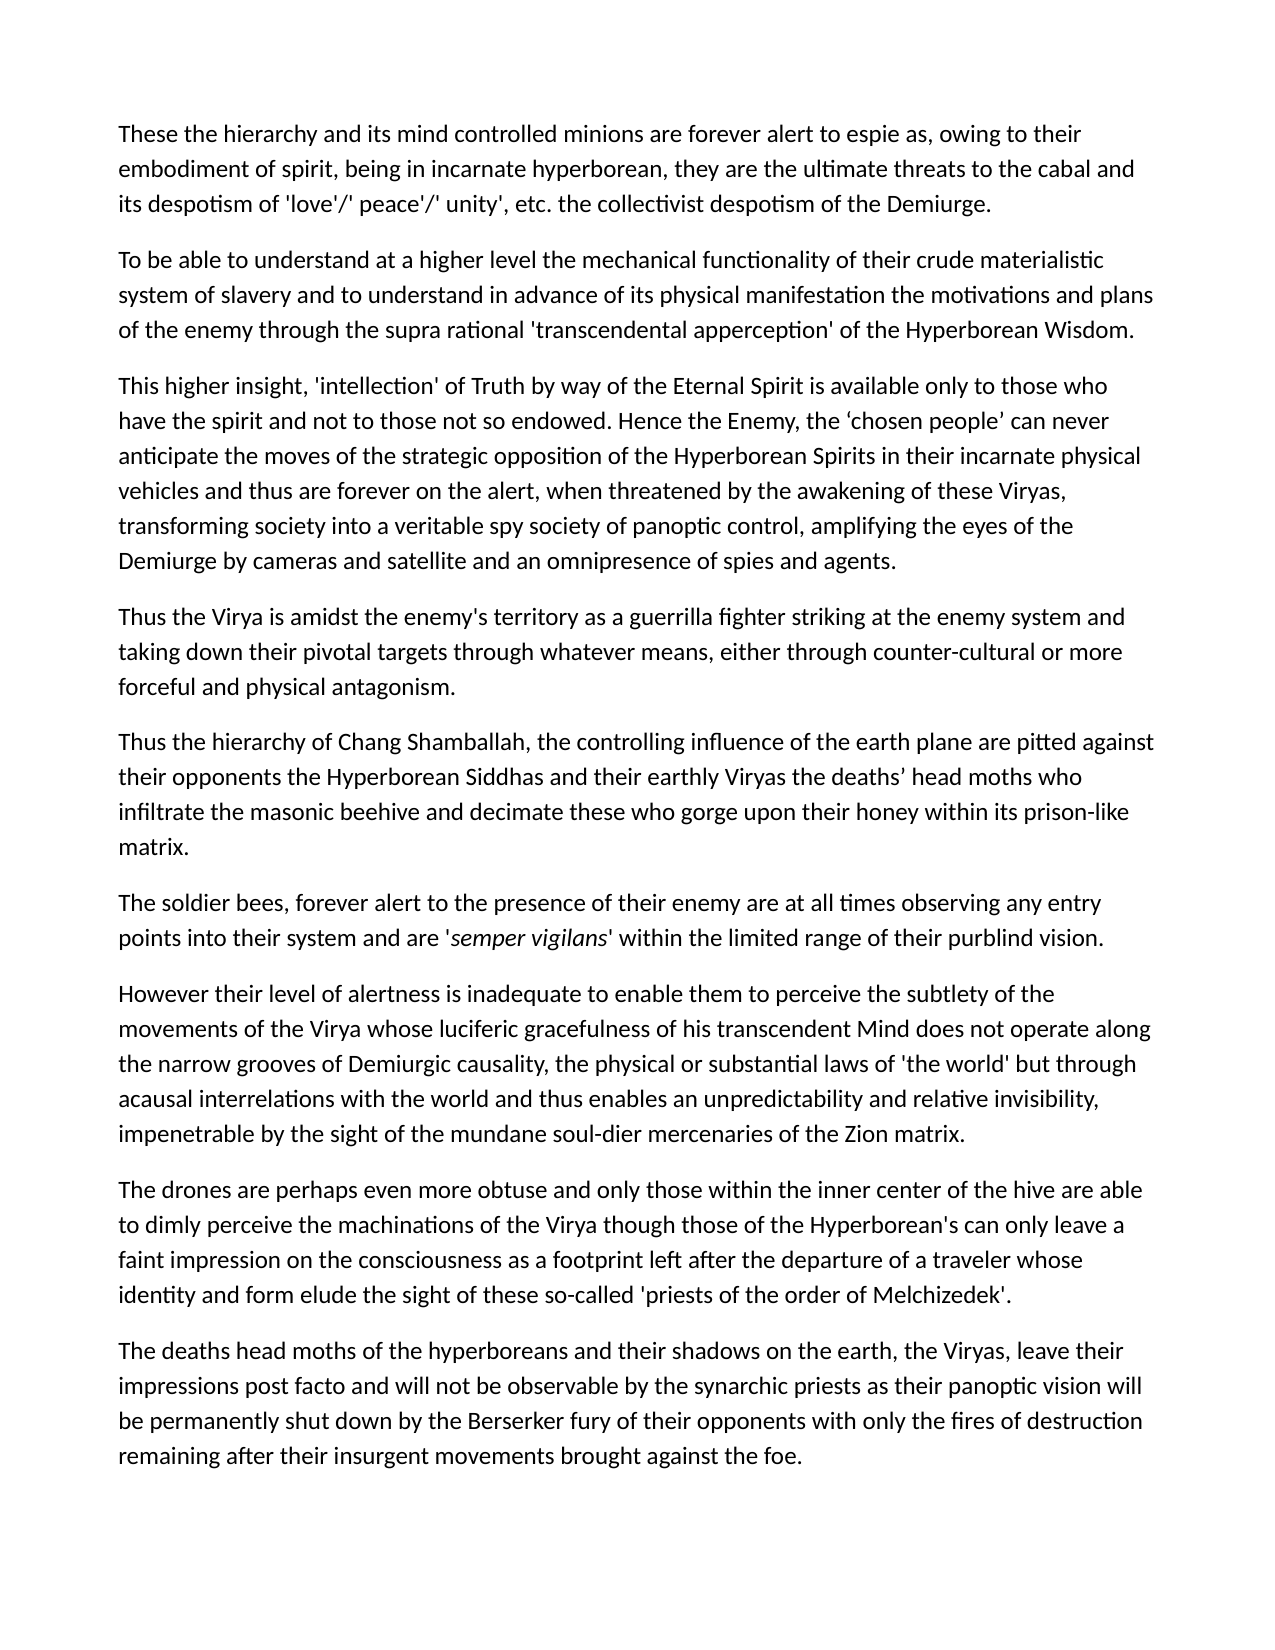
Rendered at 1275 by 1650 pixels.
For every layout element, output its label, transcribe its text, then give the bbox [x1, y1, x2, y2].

text These the hierarchy and its mind controlled minions are forever alert to espie as, owing to their embodiment of spirit, being in incarnate hyperborean, they are the ultimate threats to the cabal and its despotism of 'love'/' peace'/' unity', etc. the collectivist despotism of the Demiurge. [118, 118, 1157, 219]
text Thus the Virya is amidst the enemy's territory as a guerrilla fighter striking at the enemy system and taking down their pivotal targets through whatever means, either through counter-cultural or more forceful and physical antagonism. [118, 601, 1157, 701]
text To be able to understand at a higher level the mechanical functionality of their crude materialistic system of slavery and to understand in advance of its physical manifestation the motivations and plans of the enemy through the supra rational 'transcendental apperception' of the Hyperborean Wisdom. [118, 244, 1157, 344]
text The soldier bees, forever alert to the presence of their enemy are at all times observing any entry points into their system and are 'semper vigilans' within the limited range of their purblind vision. [118, 887, 1157, 953]
text This higher insight, 'intellection' of Truth by way of the Eternal Spirit is available only to those who have the spirit and not to those not so endowed. Hence the Enemy, the ‘chosen people’ can never anticipate the moves of the strategic opposition of the Hyperborean Spirits in their incarnate physical vehicles and thus are forever on the alert, when threatened by the awakening of these Viryas, transforming society into a veritable spy society of panoptic control, amplifying the eyes of the Demiurge by cameras and satellite and an omnipresence of spies and agents. [118, 370, 1157, 575]
text The deaths head moths of the hyperboreans and their shadows on the earth, the Viryas, leave their impressions post facto and will not be observable by the synarchic priests as their panoptic vision will be permanently shut down by the Berserker fury of their opponents with only the fires of destruction remaining after their insurgent movements brought against the foe. [118, 1335, 1157, 1470]
text Thus the hierarchy of Chang Shamballah, the controlling influence of the earth plane are pitted against their opponents the Hyperborean Siddhas and their earthly Viryas the deaths’ head moths who infiltrate the masonic beehive and decimate these who gorge upon their honey within its prison-like matrix. [118, 726, 1157, 862]
text The drones are perhaps even more obtuse and only those within the inner center of the hive are able to dimly perceive the machinations of the Virya though those of the Hyperborean's can only leave a faint impression on the consciousness as a footprint left after the departure of a traveler whose identity and form elude the sight of these so-called 'priests of the order of Melchizedek'. [118, 1174, 1157, 1309]
text However their level of alertness is inadequate to enable them to perceive the subtlety of the movements of the Virya whose luciferic gracefulness of his transcendent Mind does not operate along the narrow grooves of Demiurgic causality, the physical or substantial laws of 'the world' but through acausal interrelations with the world and thus enables an unpredictability and relative invisibility, impenetrable by the sight of the mundane soul-dier mercenaries of the Zion matrix. [118, 978, 1157, 1149]
